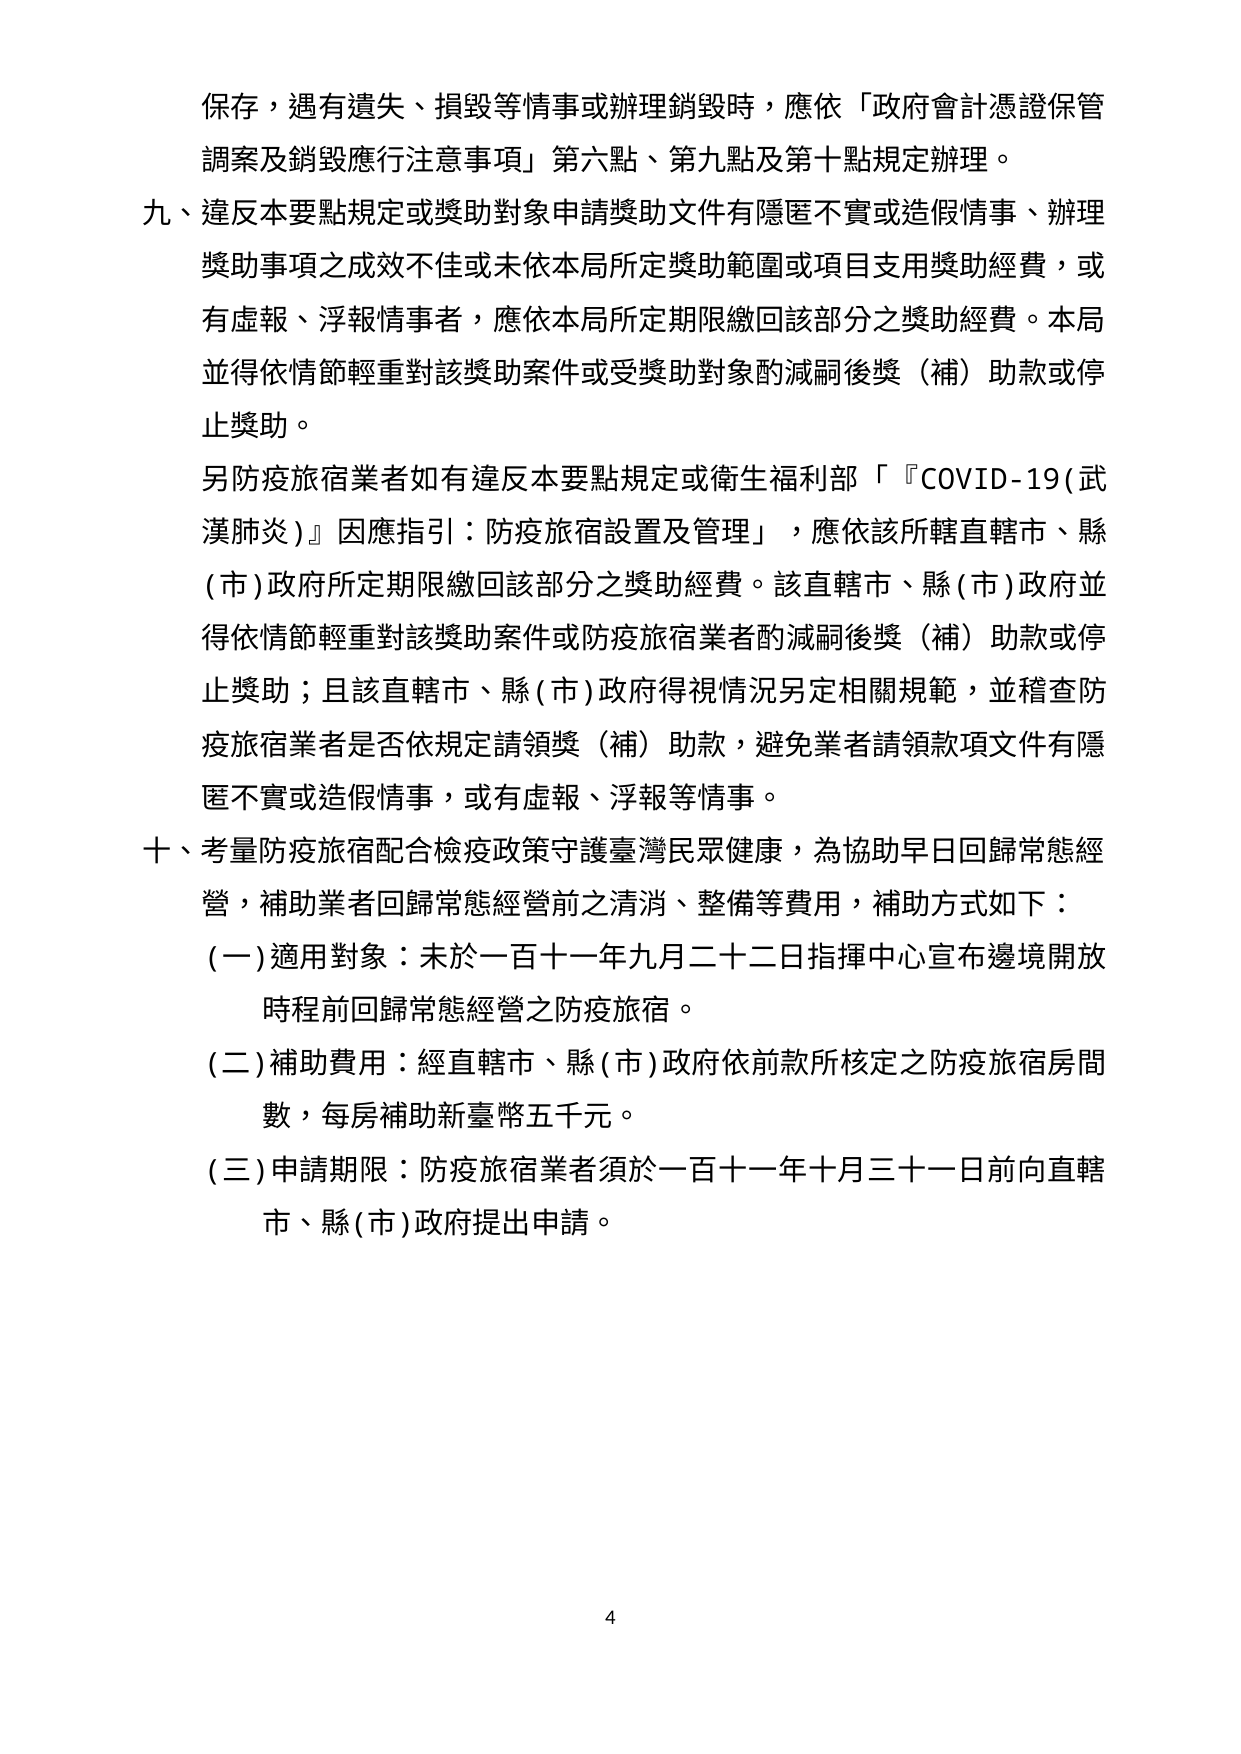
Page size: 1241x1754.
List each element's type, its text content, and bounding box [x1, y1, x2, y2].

text (一)適用對象：未於一百十一年九月二十二日指揮中心宣布邊境開放時程前回歸常態經營之防疫旅宿。 [203, 925, 1107, 1031]
list 違反本要點規定或獎助對象申請獎助文件有隱匿不實或造假情事、辦理獎助事項之成效不佳或未依本局所定獎助範圍或項目支用獎助經費，或有虛報、浮報情事者，應依本局所定期限繳回該部分之獎助經費。本局並得依情節輕重對該獎助案件或受獎助對象酌減嗣後獎（補）助款或停止獎助。 [142, 181, 1107, 447]
text 另防疫旅宿業者如有違反本要點規定或衛生福利部「『COVID-19(武漢肺炎)』因應指引：防疫旅宿設置及管理」，應依該所轄直轄市、縣(市)政府所定期限繳回該部分之獎助經費。該直轄市、縣(市)政府並得依情節輕重對該獎助案件或防疫旅宿業者酌減嗣後獎（補）助款或停止獎助；且該直轄市、縣(市)政府得視情況另定相關規範，並稽查防疫旅宿業者是否依規定請領獎（補）助款，避免業者請領款項文件有隱匿不實或造假情事，或有虛報、浮報等情事。 [201, 447, 1107, 819]
text (三)申請期限：防疫旅宿業者須於一百十一年十月三十一日前向直轄市、縣(市)政府提出申請。 [203, 1137, 1107, 1244]
text 十、考量防疫旅宿配合檢疫政策守護臺灣民眾健康，為協助早日回歸常態經營，補助業者回歸常態經營前之清消、整備等費用，補助方式如下： [142, 819, 1107, 925]
text (二)補助費用：經直轄市、縣(市)政府依前款所核定之防疫旅宿房間數，每房補助新臺幣五千元。 [203, 1031, 1107, 1137]
list 保存，遇有遺失、損毀等情事或辦理銷毀時，應依「政府會計憑證保管調案及銷毀應行注意事項」第六點、第九點及第十點規定辦理。 [142, 75, 1107, 181]
